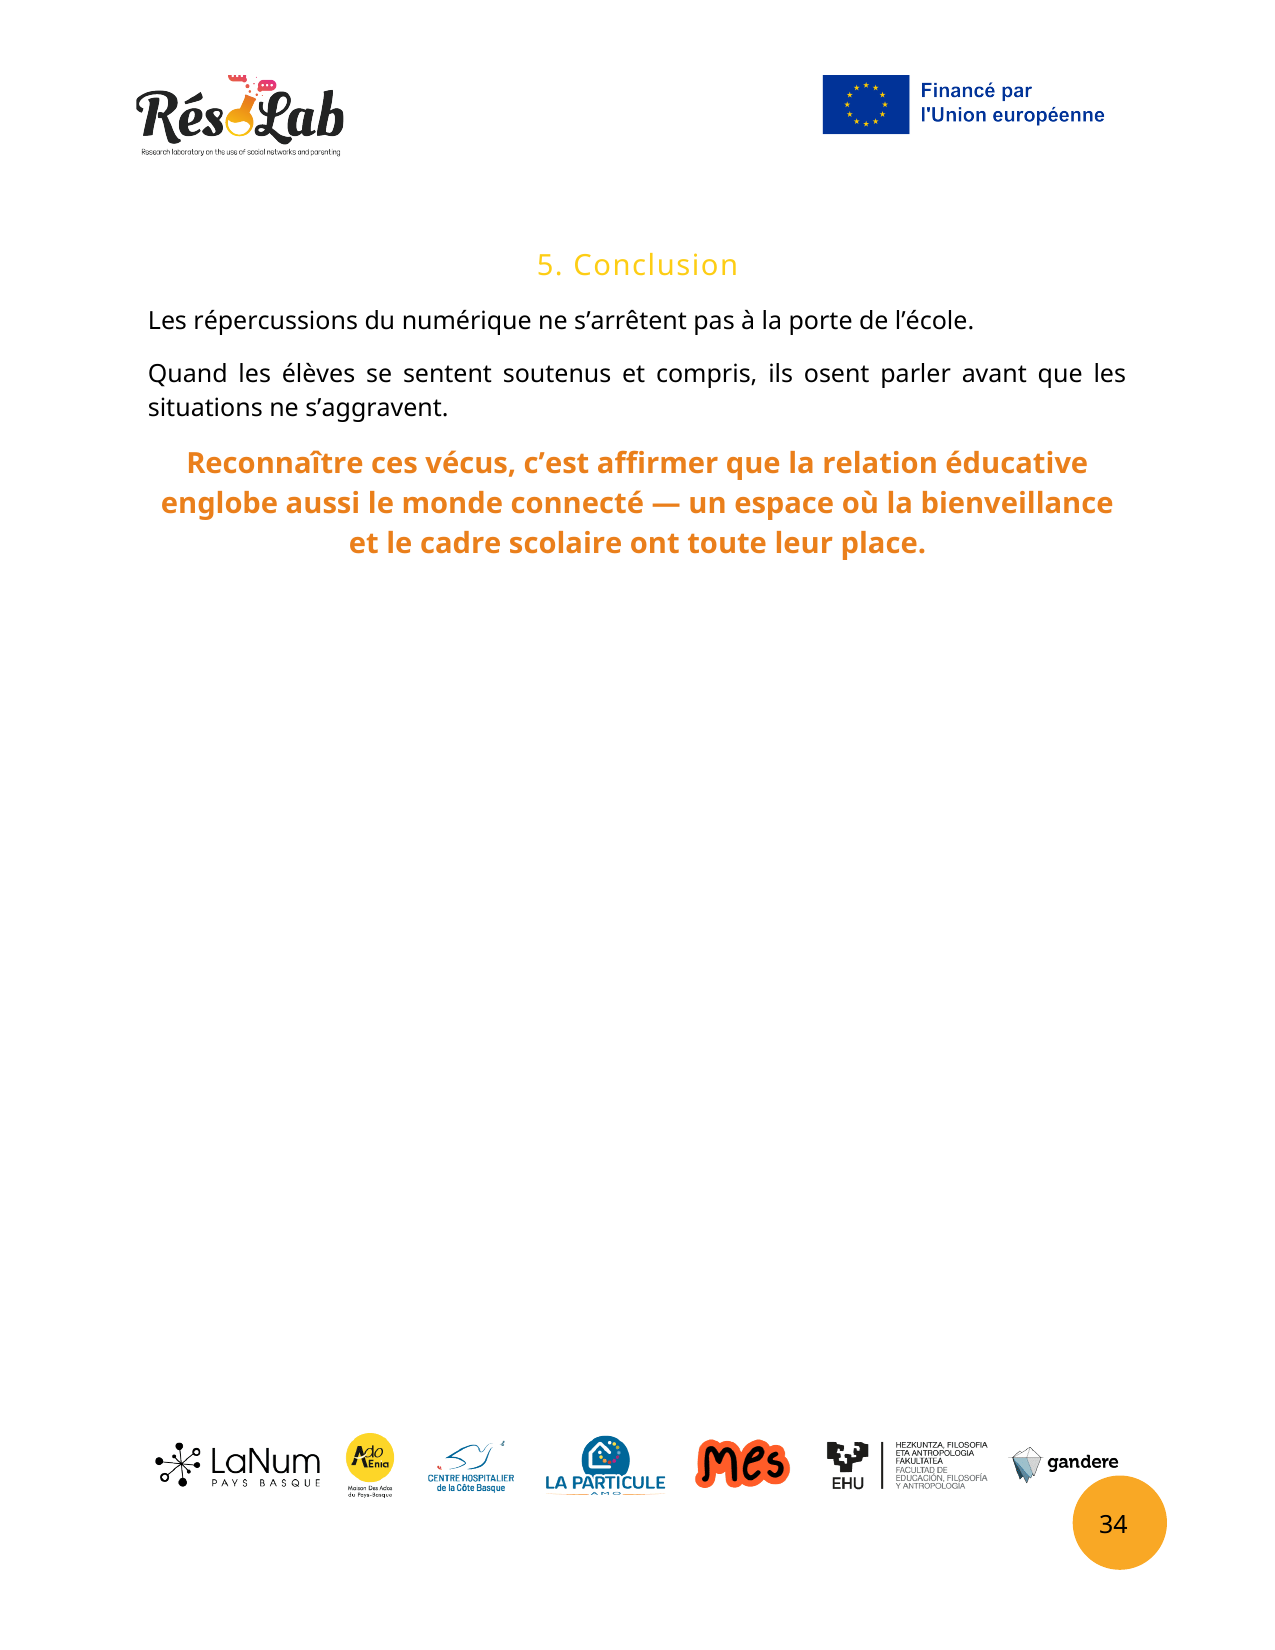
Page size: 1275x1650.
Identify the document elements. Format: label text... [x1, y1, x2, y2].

picture [136, 75, 344, 158]
text Les répercussions du numérique ne s’arrêtent pas à la porte de l’école. [148, 303, 1127, 337]
text Quand les élèves se sentent soutenus et compris, ils osent parler avant que les situations ne s’aggravent. [148, 356, 1127, 424]
text 5. Conclusion [148, 244, 1127, 284]
picture [147, 1430, 1128, 1500]
picture [818, 75, 1117, 135]
text Reconnaître ces vécus, c’est affirmer que la relation éducative englobe aussi le monde connecté — un espace où la bienveillance et le cadre scolaire ont toute leur place. [148, 442, 1127, 562]
